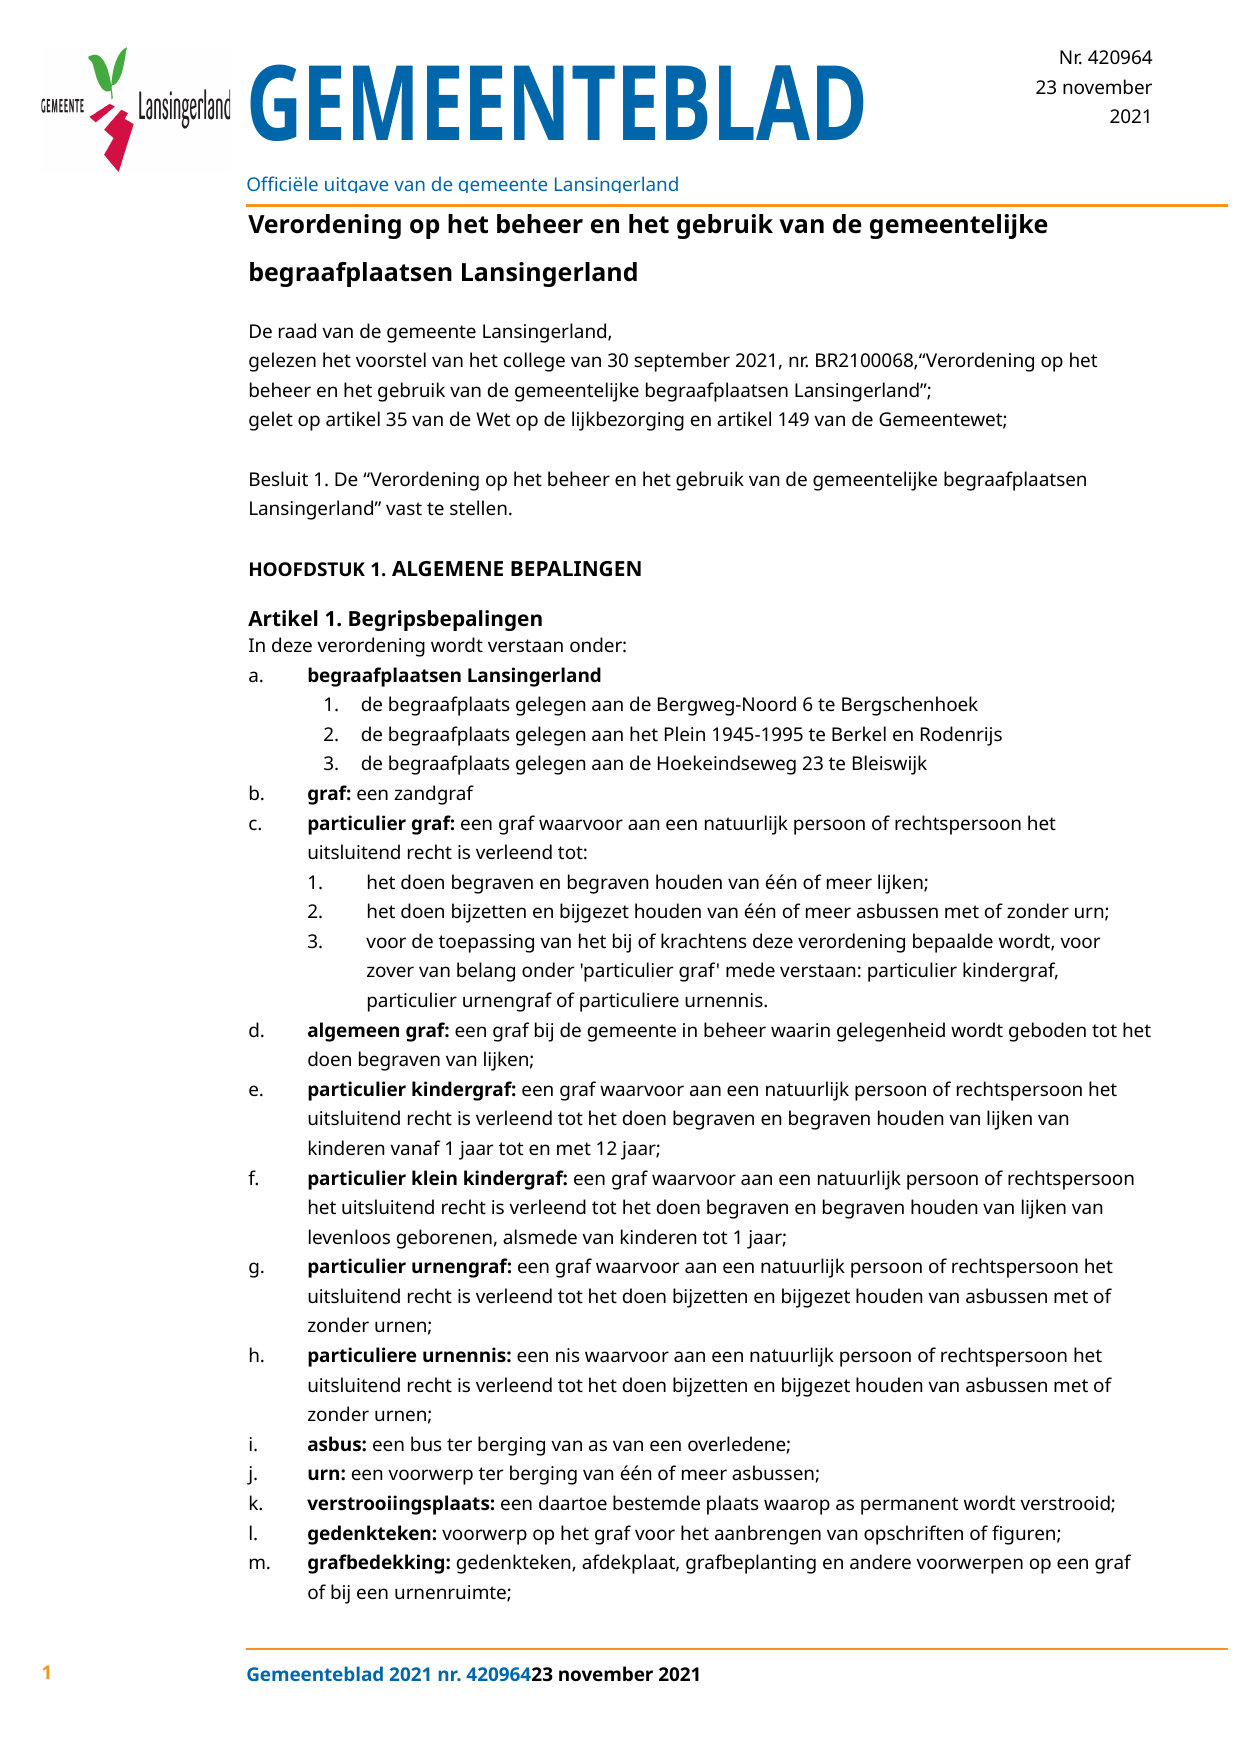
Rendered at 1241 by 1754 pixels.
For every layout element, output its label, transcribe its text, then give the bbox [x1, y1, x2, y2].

text Verordening op het beheer en het gebruik van de gemeentelijke begraafplaatsen Lansingerland [248, 207, 1152, 288]
text gelezen het voorstel van het college van 30 september 2021, nr. BR2100068,“Verordening op het beheer en het gebruik van de gemeentelijke begraafplaatsen Lansingerland”; [248, 347, 1152, 403]
list gedenkteken: voorwerp op het graf voor het aanbrengen van opschriften of figuren; [248, 1520, 1152, 1546]
text Artikel 1. Begripsbepalingen [248, 604, 1152, 632]
list de begraafplaats gelegen aan de Hoekeindseweg 23 te Bleiswijk [323, 751, 1152, 776]
list algemeen graf: een graf bij de gemeente in beheer waarin gelegenheid wordt geboden tot het doen begraven van lijken; [248, 1017, 1152, 1072]
list het doen bijzetten en bijgezet houden van één of meer asbussen met of zonder urn; [307, 898, 1152, 924]
list particulier urnengraf: een graf waarvoor aan een natuurlijk persoon of rechtspersoon het uitsluitend recht is verleend tot het doen bijzetten en bijgezet houden van asbussen met of zonder urnen; [248, 1253, 1152, 1338]
text De raad van de gemeente Lansingerland, [248, 318, 1152, 344]
list verstrooiingsplaats: een daartoe bestemde plaats waarop as permanent wordt verstrooid; [248, 1490, 1152, 1516]
list particulier kindergraf: een graf waarvoor aan een natuurlijk persoon of rechtspersoon het uitsluitend recht is verleend tot het doen begraven en begraven houden van lijken van kinderen vanaf 1 jaar tot en met 12 jaar; [248, 1076, 1152, 1161]
list begraafplaatsen Lansingerland [248, 662, 1152, 688]
text HOOFDSTUK 1. ALGEMENE BEPALINGEN [248, 554, 1152, 583]
list de begraafplaats gelegen aan de Bergweg-Noord 6 te Bergschenhoek [323, 691, 1152, 717]
list graf: een zandgraf [248, 780, 1152, 806]
list asbus: een bus ter berging van as van een overledene; [248, 1431, 1152, 1457]
text gelet op artikel 35 van de Wet op de lijkbezorging en artikel 149 van de Gemeentewet; [248, 407, 1152, 432]
text Besluit 1. De “Verordening op het beheer en het gebruik van de gemeentelijke begraafplaatsen Lansingerland” vast te stellen. [248, 466, 1152, 521]
list de begraafplaats gelegen aan het Plein 1945-1995 te Berkel en Rodenrijs [323, 721, 1152, 747]
picture [41, 47, 231, 172]
list particulier klein kindergraf: een graf waarvoor aan een natuurlijk persoon of rechtspersoon het uitsluitend recht is verleend tot het doen begraven en begraven houden van lijken van levenloos geborenen, alsmede van kinderen tot 1 jaar; [248, 1165, 1152, 1250]
list voor de toepassing van het bij of krachtens deze verordening bepaalde wordt, voor zover van belang onder 'particulier graf' mede verstaan: particulier kindergraf, particulier urnengraf of particuliere urnennis. [307, 928, 1152, 1013]
list particulier graf: een graf waarvoor aan een natuurlijk persoon of rechtspersoon het uitsluitend recht is verleend tot: [248, 810, 1152, 865]
list het doen begraven en begraven houden van één of meer lijken; [307, 869, 1152, 895]
list particuliere urnennis: een nis waarvoor aan een natuurlijk persoon of rechtspersoon het uitsluitend recht is verleend tot het doen bijzetten en bijgezet houden van asbussen met of zonder urnen; [248, 1342, 1152, 1427]
list grafbedekking: gedenkteken, afdekplaat, grafbeplanting en andere voorwerpen op een graf of bij een urnenruimte; [248, 1549, 1152, 1605]
list urn: een voorwerp ter berging van één of meer asbussen; [248, 1461, 1152, 1486]
text In deze verordening wordt verstaan onder: [248, 632, 1152, 658]
